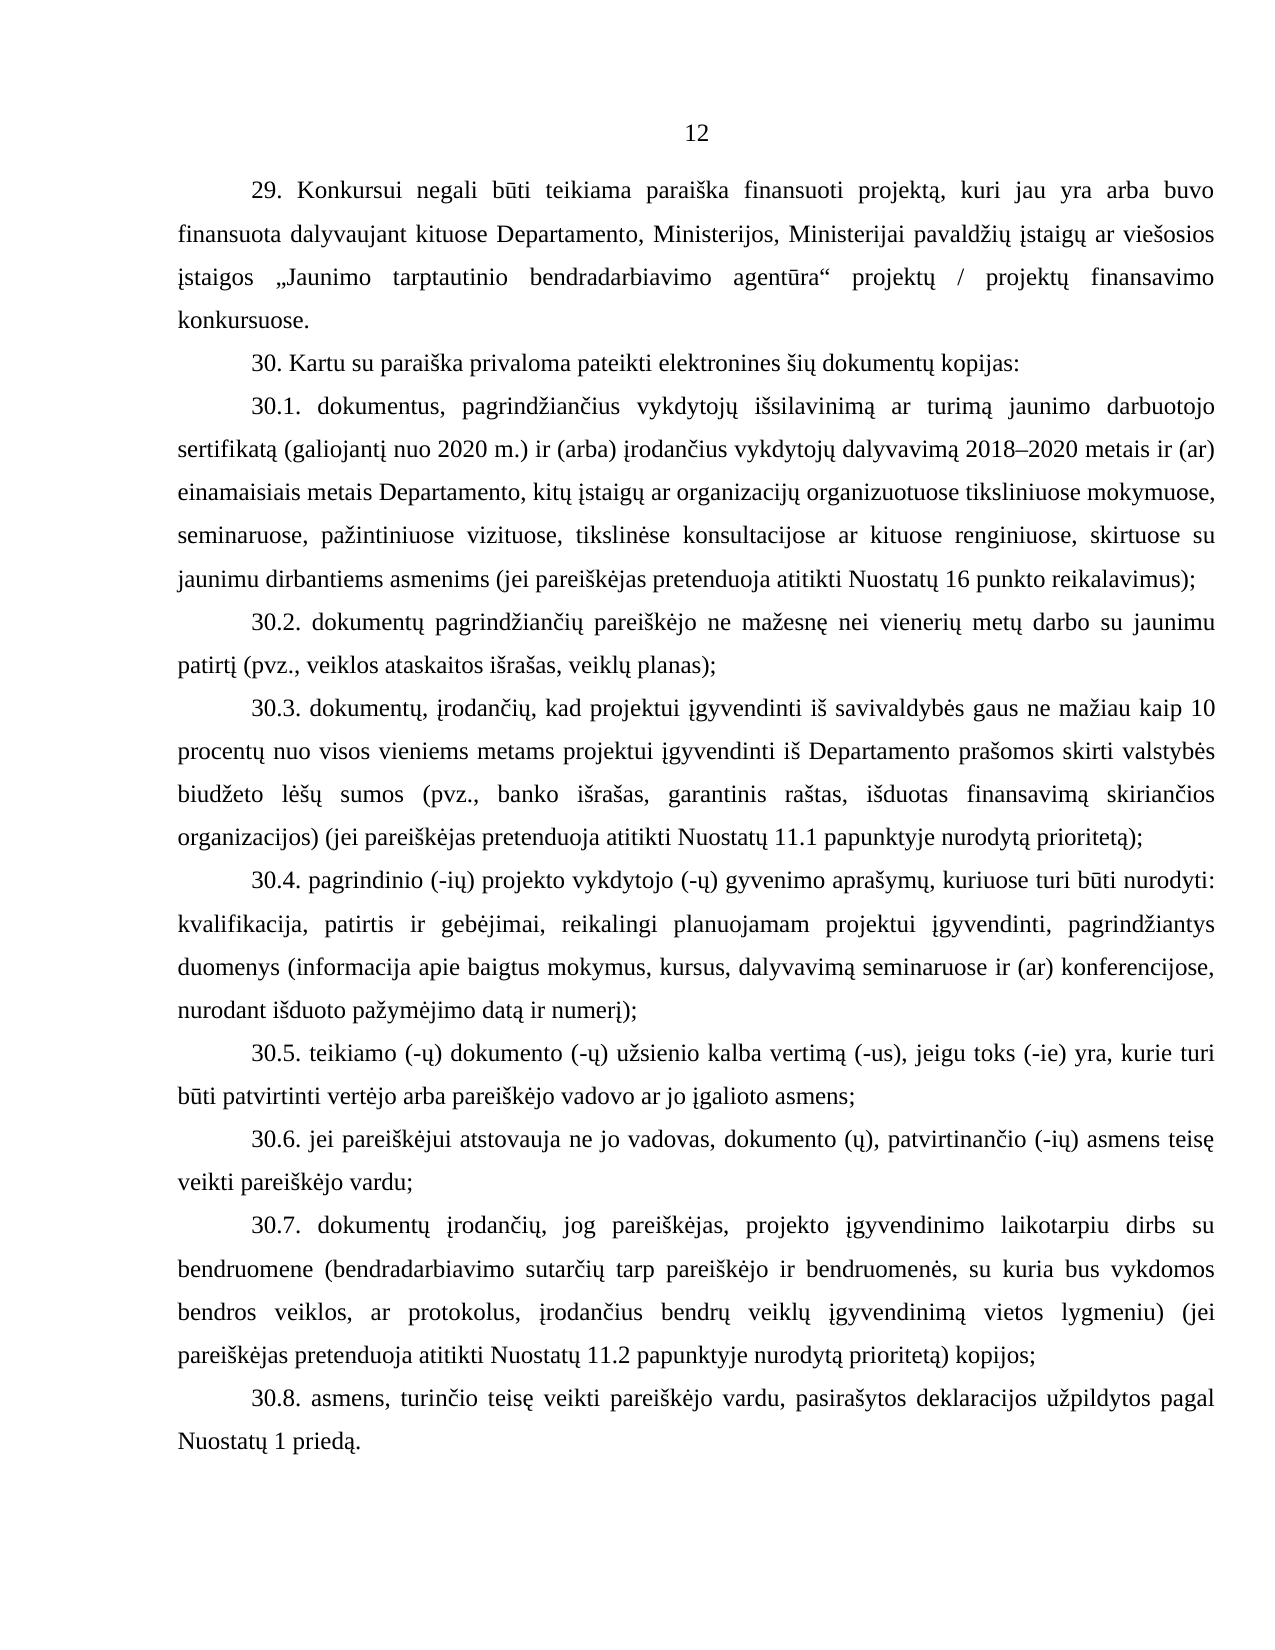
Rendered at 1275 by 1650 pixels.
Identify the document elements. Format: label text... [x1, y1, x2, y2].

text 30.4. pagrindinio (-ių) projekto vykdytojo (-ų) gyvenimo aprašymų, kuriuose turi būti nurodyti: kvalifikacija, patirtis ir gebėjimai, reikalingi planuojamam projektui įgyvendinti, pagrindžiantys duomenys (informacija apie baigtus mokymus, kursus, dalyvavimą seminaruose ir (ar) konferencijose, nurodant išduoto pažymėjimo datą ir numerį); [177, 866, 1216, 1024]
text 30.5. teikiamo (-ų) dokumento (-ų) užsienio kalba vertimą (-us), jeigu toks (-ie) yra, kurie turi būti patvirtinti vertėjo arba pareiškėjo vadovo ar jo įgalioto asmens; [177, 1038, 1216, 1110]
text 30.3. dokumentų, įrodančių, kad projektui įgyvendinti iš savivaldybės gaus ne mažiau kaip 10 procentų nuo visos vieniems metams projektui įgyvendinti iš Departamento prašomos skirti valstybės biudžeto lėšų sumos (pvz., banko išrašas, garantinis raštas, išduotas finansavimą skiriančios organizacijos) (jei pareiškėjas pretenduoja atitikti Nuostatų 11.1 papunktyje nurodytą prioritetą); [177, 693, 1216, 851]
text 30.6. jei pareiškėjui atstovauja ne jo vadovas, dokumento (ų), patvirtinančio (-ių) asmens teisę veikti pareiškėjo vardu; [177, 1124, 1216, 1196]
text 30.8. asmens, turinčio teisę veikti pareiškėjo vardu, pasirašytos deklaracijos užpildytos pagal Nuostatų 1 priedą. [177, 1383, 1216, 1455]
text 30.2. dokumentų pagrindžiančių pareiškėjo ne mažesnę nei vienerių metų darbo su jaunimu patirtį (pvz., veiklos ataskaitos išrašas, veiklų planas); [177, 607, 1216, 679]
text 30.7. dokumentų įrodančių, jog pareiškėjas, projekto įgyvendinimo laikotarpiu dirbs su bendruomene (bendradarbiavimo sutarčių tarp pareiškėjo ir bendruomenės, su kuria bus vykdomos bendros veiklos, ar protokolus, įrodančius bendrų veiklų įgyvendinimą vietos lygmeniu) (jei pareiškėjas pretenduoja atitikti Nuostatų 11.2 papunktyje nurodytą prioritetą) kopijos; [177, 1211, 1216, 1369]
text 30.1. dokumentus, pagrindžiančius vykdytojų išsilavinimą ar turimą jaunimo darbuotojo sertifikatą (galiojantį nuo 2020 m.) ir (arba) įrodančius vykdytojų dalyvavimą 2018–2020 metais ir (ar) einamaisiais metais Departamento, kitų įstaigų ar organizacijų organizuotuose tiksliniuose mokymuose, seminaruose, pažintiniuose vizituose, tikslinėse konsultacijose ar kituose renginiuose, skirtuose su jaunimu dirbantiems asmenims (jei pareiškėjas pretenduoja atitikti Nuostatų 16 punkto reikalavimus); [177, 391, 1216, 592]
text 29. Konkursui negali būti teikiama paraiška finansuoti projektą, kuri jau yra arba buvo finansuota dalyvaujant kituose Departamento, Ministerijos, Ministerijai pavaldžių įstaigų ar viešosios įstaigos „Jaunimo tarptautinio bendradarbiavimo agentūra“ projektų / projektų finansavimo konkursuose. [177, 176, 1216, 334]
text 30. Kartu su paraiška privaloma pateikti elektronines šių dokumentų kopijas: [177, 348, 1216, 377]
